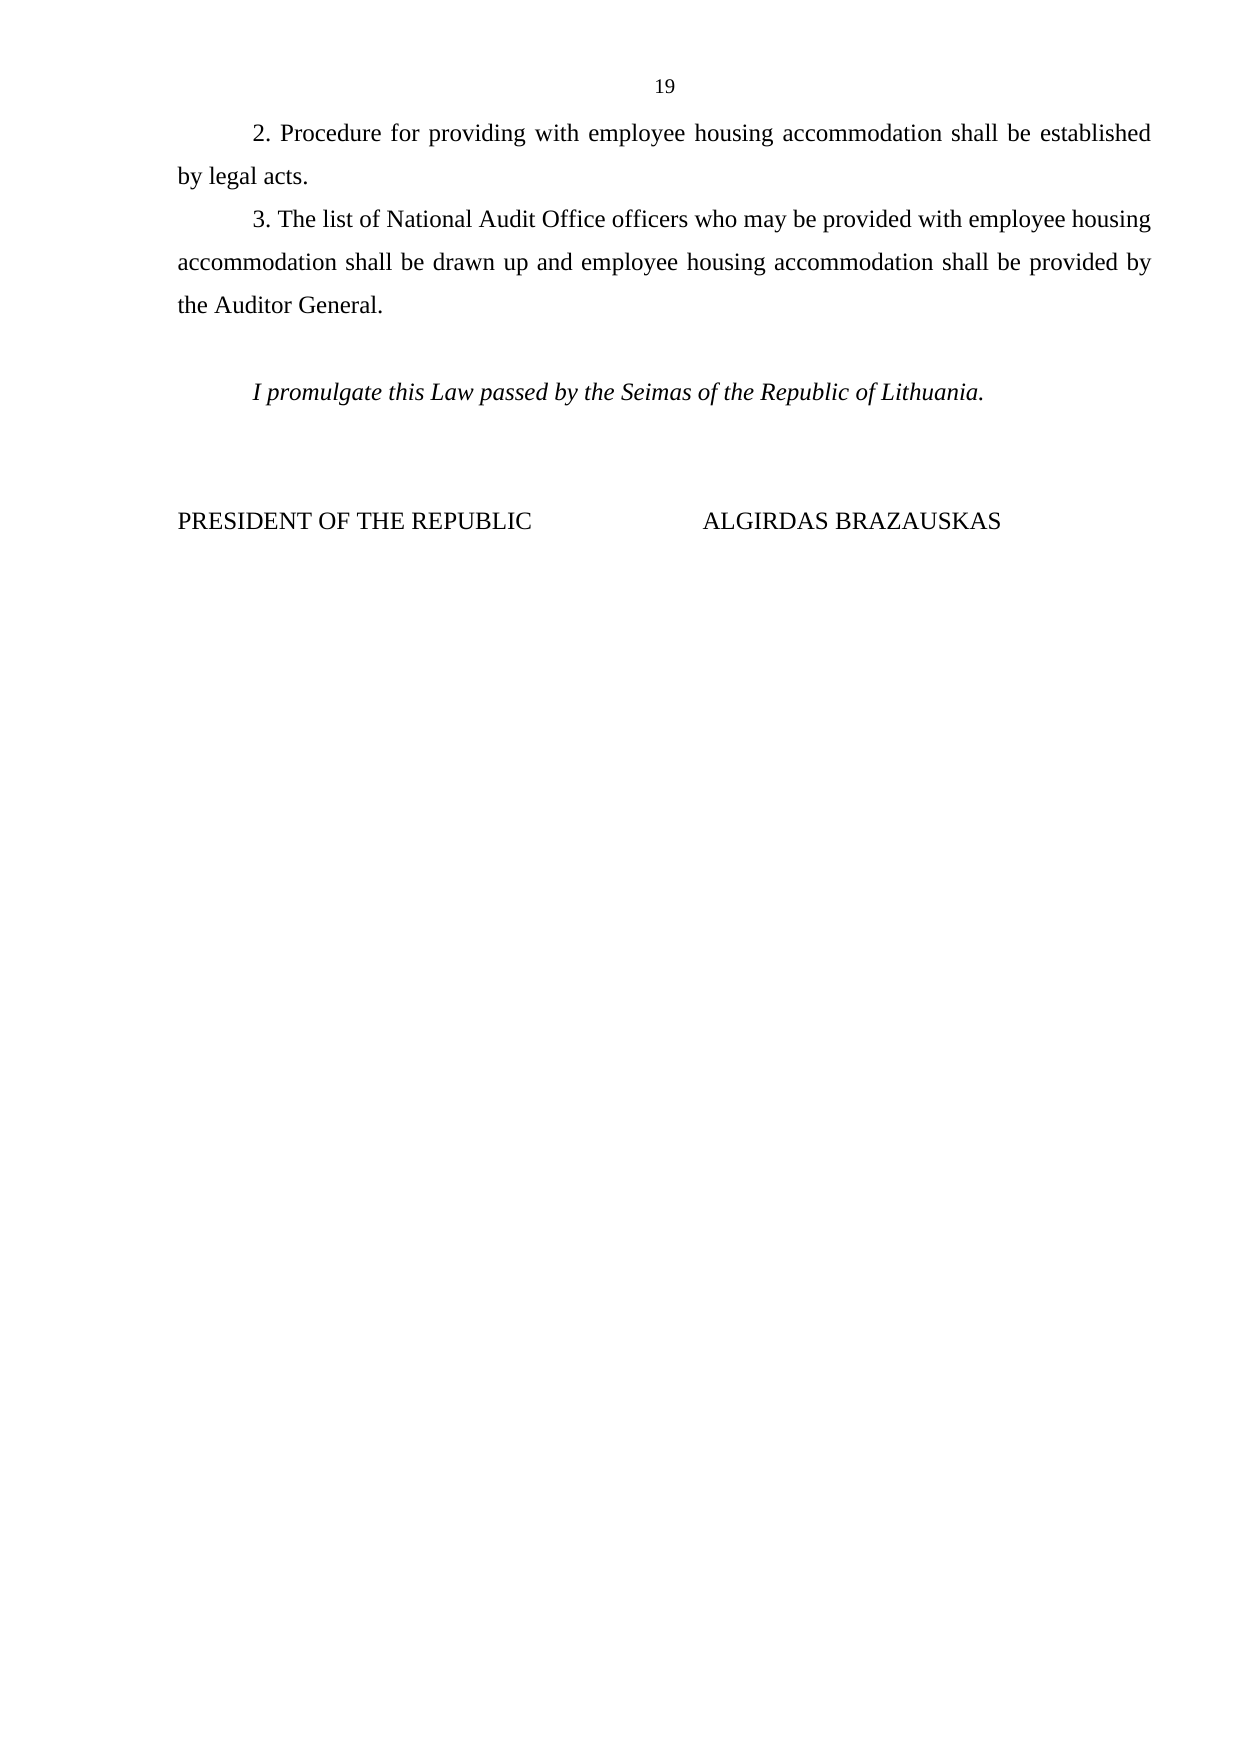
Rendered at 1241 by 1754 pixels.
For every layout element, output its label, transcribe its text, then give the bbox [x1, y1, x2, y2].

text I promulgate this Law passed by the Seimas of the Republic of Lithuania. [177, 377, 1152, 406]
text PRESIDENT OF THE REPUBLIC ALGIRDAS BRAZAUSKAS [177, 506, 1152, 535]
text 3. The list of National Audit Office officers who may be provided with employee housing accommodation shall be drawn up and employee housing accommodation shall be provided by the Auditor General. [177, 204, 1152, 319]
text 2. Procedure for providing with employee housing accommodation shall be established by legal acts. [177, 118, 1152, 190]
